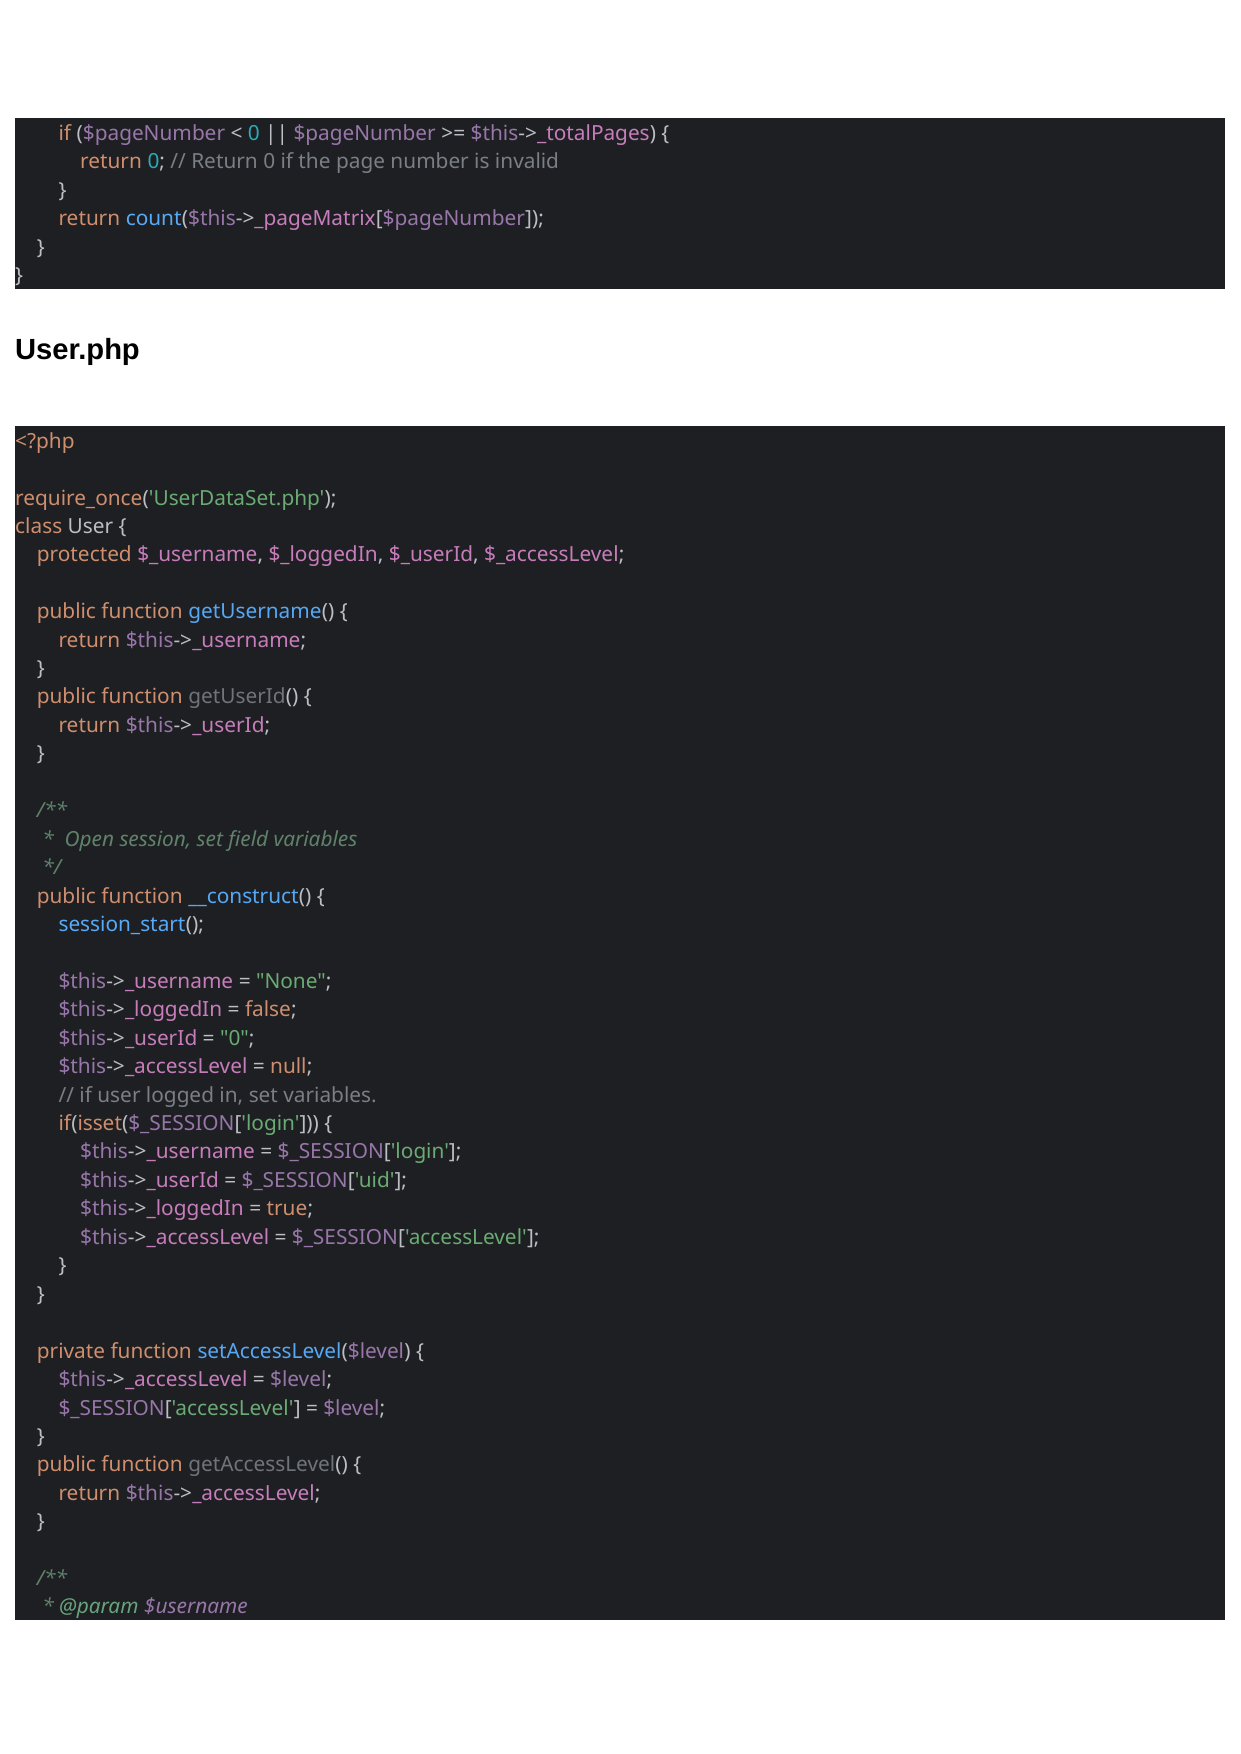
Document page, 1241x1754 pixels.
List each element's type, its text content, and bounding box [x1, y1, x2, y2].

text <?php require_once('UserDataSet.php'); class User { protected $_username, $_loggedIn, $_userId, $_accessLevel; public function getUsername() { return $this->_username; } public function getUserId() { return $this->_userId; } /** * Open session, set field variables */ public function __construct() { session_start(); $this->_username = "None"; $this->_loggedIn = false; $this->_userId = "0"; $this->_accessLevel = null; // if user logged in, set variables. if(isset($_SESSION['login'])) { $this->_username = $_SESSION['login']; $this->_userId = $_SESSION['uid']; $this->_loggedIn = true; $this->_accessLevel = $_SESSION['accessLevel']; } } private function setAccessLevel($level) { $this->_accessLevel = $level; $_SESSION['accessLevel'] = $level; } public function getAccessLevel() { return $this->_accessLevel; } /** * @param $username [15, 426, 1225, 1620]
subtitle User.php [15, 332, 1225, 366]
text if ($pageNumber < 0 || $pageNumber >= $this->_totalPages) { return 0; // Return 0 if the page number is invalid } return count($this->_pageMatrix[$pageNumber]); } } [15, 118, 1225, 289]
